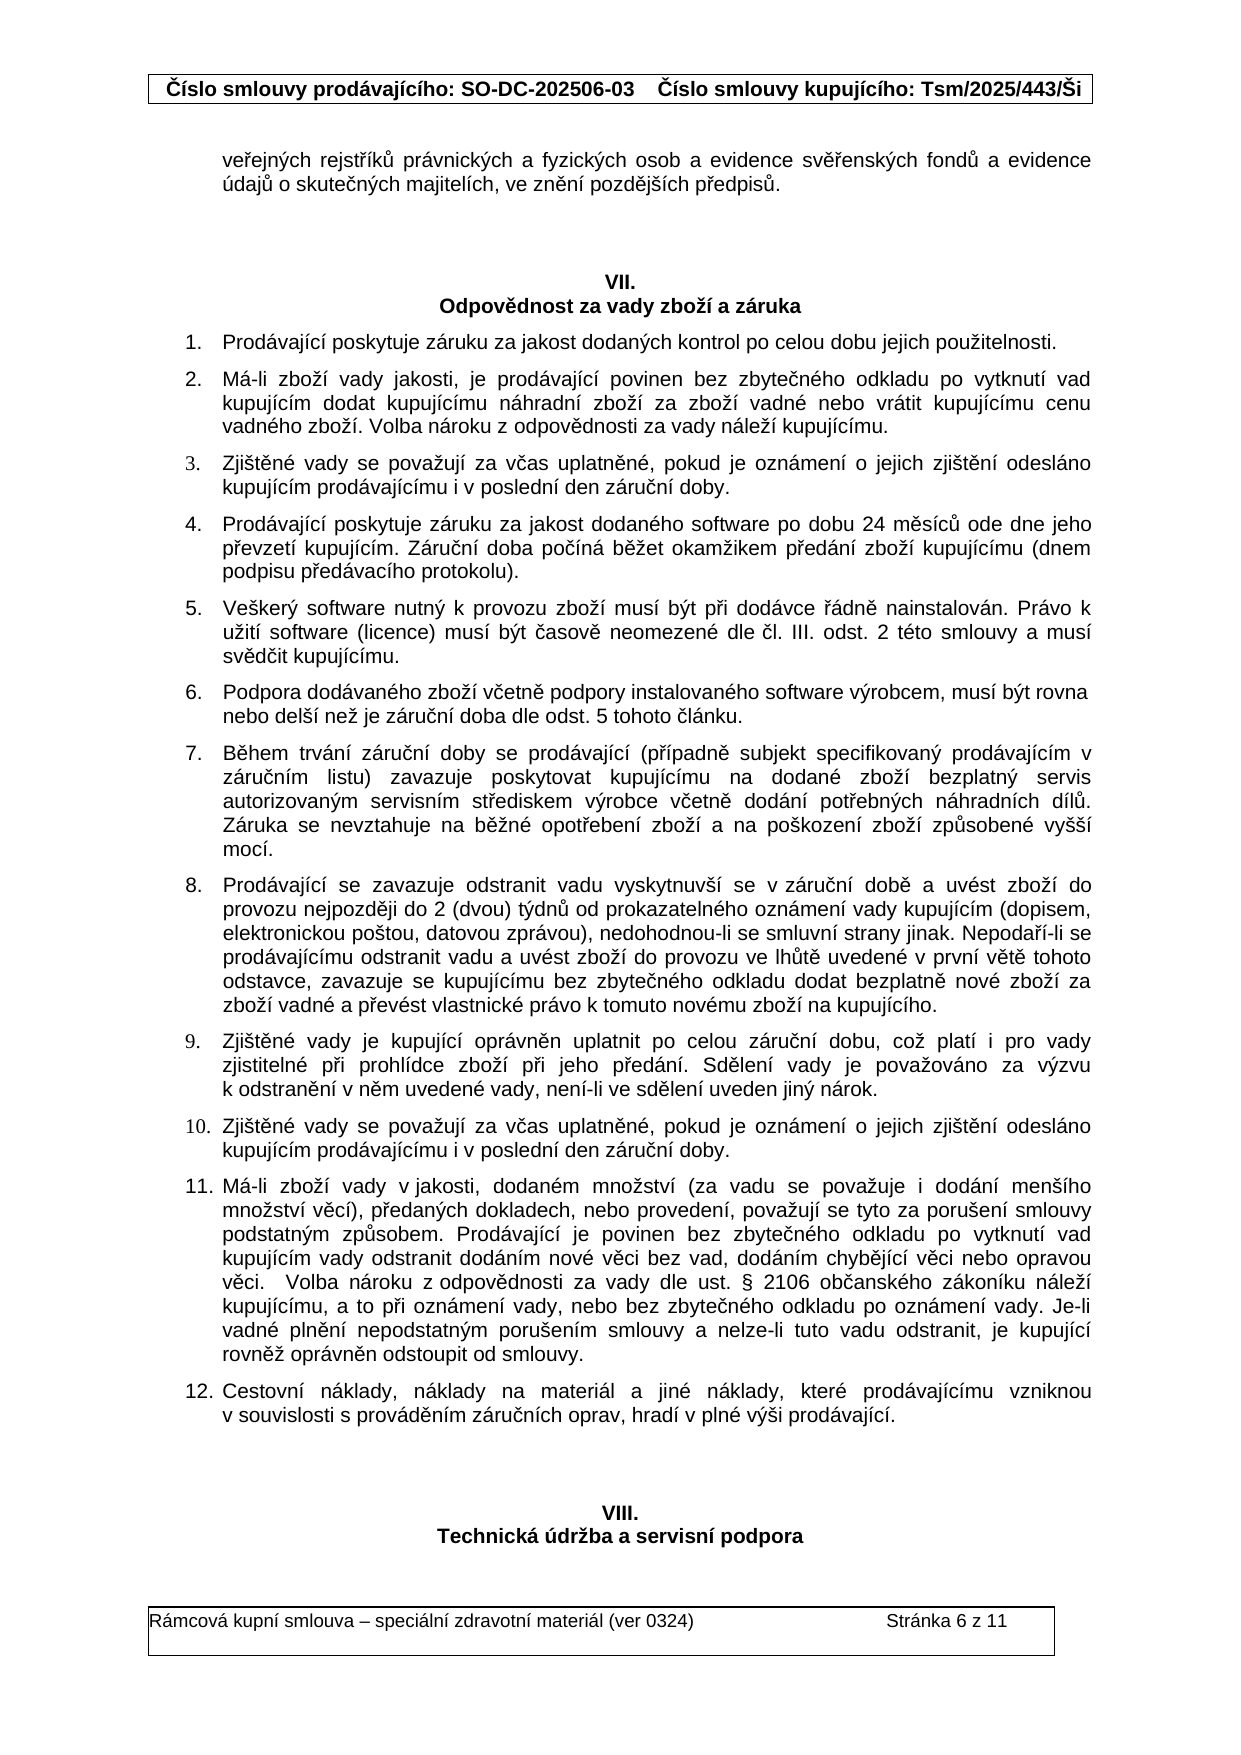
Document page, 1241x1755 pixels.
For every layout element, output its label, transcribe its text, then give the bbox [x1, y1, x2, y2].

list Zjištěné vady se považují za včas uplatněné, pokud je oznámení o jejich zjištění odesláno kupujícím prodávajícímu i v poslední den záruční doby. [185, 451, 1093, 499]
list Má-li zboží vady jakosti, je prodávající povinen bez zbytečného odkladu po vytknutí vad kupujícím dodat kupujícímu náhradní zboží za zboží vadné nebo vrátit kupujícímu cenu vadného zboží. Volba nároku z odpovědnosti za vady náleží kupujícímu. [185, 366, 1093, 438]
list Podpora dodávaného zboží včetně podpory instalovaného software výrobcem, musí být rovna nebo delší než je záruční doba dle odst. 5 tohoto článku. [185, 680, 1093, 728]
text VII. [148, 269, 1093, 293]
list Cestovní náklady, náklady na materiál a jiné náklady, které prodávajícímu vzniknou v souvislosti s prováděním záručních oprav, hradí v plné výši prodávající. [185, 1378, 1093, 1426]
list Zjištěné vady je kupující oprávněn uplatnit po celou záruční dobu, což platí i pro vady zjistitelné při prohlídce zboží při jeho předání. Sdělení vady je považováno za výzvu k odstranění v něm uvedené vady, není-li ve sdělení uveden jiný nárok. [185, 1029, 1093, 1101]
list Prodávající poskytuje záruku za jakost dodaného software po dobu 24 měsíců ode dne jeho převzetí kupujícím. Záruční doba počíná běžet okamžikem předání zboží kupujícímu (dnem podpisu předávacího protokolu). [185, 511, 1093, 583]
subtitle Odpovědnost za vady zboží a záruka [148, 293, 1093, 317]
list Prodávající poskytuje záruku za jakost dodaných kontrol po celou dobu jejich použitelnosti. [185, 330, 1093, 354]
list Veškerý software nutný k provozu zboží musí být při dodávce řádně nainstalován. Právo k užití software (licence) musí být časově neomezené dle čl. III. odst. 2 této smlouvy a musí svědčit kupujícímu. [185, 596, 1093, 668]
text VIII. [148, 1500, 1093, 1524]
list veřejných rejstříků právnických a fyzických osob a evidence svěřenských fondů a evidence údajů o skutečných majitelích, ve znění pozdějších předpisů. [185, 148, 1093, 196]
list Zjištěné vady se považují za včas uplatněné, pokud je oznámení o jejich zjištění odesláno kupujícím prodávajícímu i v poslední den záruční doby. [185, 1114, 1093, 1162]
list Během trvání záruční doby se prodávající (případně subjekt specifikovaný prodávajícím v záručním listu) zavazuje poskytovat kupujícímu na dodané zboží bezplatný servis autorizovaným servisním střediskem výrobce včetně dodání potřebných náhradních dílů. Záruka se nevztahuje na běžné opotřebení zboží a na poškození zboží způsobené vyšší mocí. [185, 741, 1093, 860]
list Má-li zboží vady v jakosti, dodaném množství (za vadu se považuje i dodání menšího množství věcí), předaných dokladech, nebo provedení, považují se tyto za porušení smlouvy podstatným způsobem. Prodávající je povinen bez zbytečného odkladu po vytknutí vad kupujícím vady odstranit dodáním nové věci bez vad, dodáním chybějící věci nebo opravou věci. Volba nároku z odpovědnosti za vady dle ust. § 2106 občanského zákoníku náleží kupujícímu, a to při oznámení vady, nebo bez zbytečného odkladu po oznámení vady. Je-li vadné plnění nepodstatným porušením smlouvy a nelze-li tuto vadu odstranit, je kupující rovněž oprávněn odstoupit od smlouvy. [185, 1174, 1093, 1366]
list Prodávající se zavazuje odstranit vadu vyskytnuvší se v záruční době a uvést zboží do provozu nejpozději do 2 (dvou) týdnů od prokazatelného oznámení vady kupujícím (dopisem, elektronickou poštou, datovou zprávou), nedohodnou-li se smluvní strany jinak. Nepodaří-li se prodávajícímu odstranit vadu a uvést zboží do provozu ve lhůtě uvedené v první větě tohoto odstavce, zavazuje se kupujícímu bez zbytečného odkladu dodat bezplatně nové zboží za zboží vadné a převést vlastnické právo k tomuto novému zboží na kupujícího. [185, 873, 1093, 1017]
subtitle Technická údržba a servisní podpora [148, 1524, 1093, 1548]
